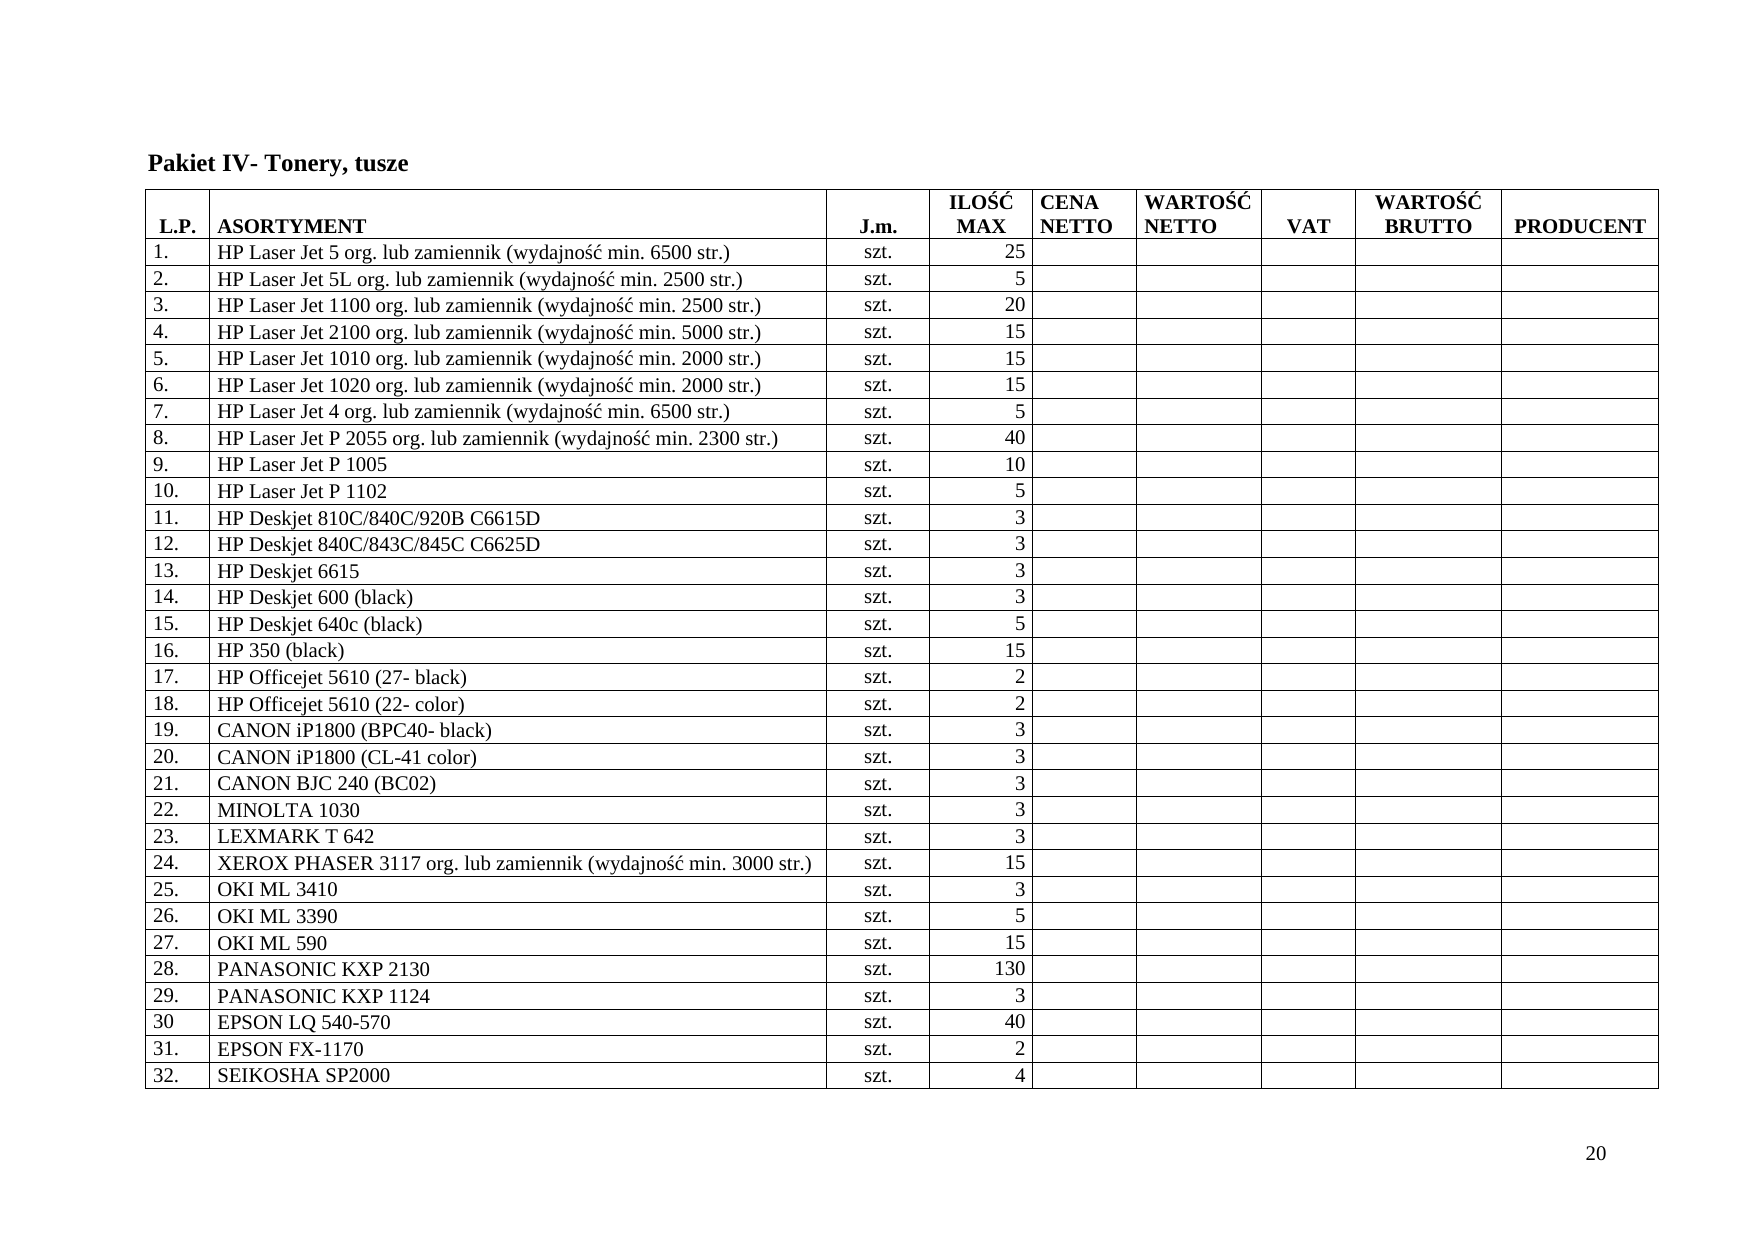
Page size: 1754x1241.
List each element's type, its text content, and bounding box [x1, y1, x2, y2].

table_cell szt. [827, 478, 929, 504]
table_cell [1137, 239, 1261, 265]
table_cell MINOLTA 1030 [210, 797, 826, 822]
table_cell [1033, 1063, 1136, 1088]
table_cell [1262, 1036, 1355, 1062]
table_cell [1262, 478, 1355, 504]
table_cell [1262, 903, 1355, 929]
table_cell 3 [930, 558, 1032, 583]
table_cell [1356, 744, 1501, 769]
table_cell [1137, 903, 1261, 929]
table_cell XEROX PHASER 3117 org. lub zamiennik (wydajność min. 3000 str.) [210, 850, 826, 876]
table_cell 15 [930, 319, 1032, 344]
table_cell HP Laser Jet 1010 org. lub zamiennik (wydajność min. 2000 str.) [210, 345, 826, 371]
table_cell [1502, 1063, 1658, 1088]
table_cell [1356, 877, 1501, 902]
table_cell szt. [827, 1036, 929, 1062]
table_cell 10. [146, 478, 209, 504]
table_cell [1502, 478, 1658, 504]
table_cell szt. [827, 664, 929, 690]
table_cell 10 [930, 452, 1032, 477]
table_cell [1502, 744, 1658, 769]
table_cell [1502, 1036, 1658, 1062]
table_header L.P. [146, 190, 209, 238]
table_cell 25. [146, 877, 209, 902]
table_cell [1502, 877, 1658, 902]
table_cell 23. [146, 824, 209, 849]
table_cell [1356, 399, 1501, 424]
table_cell [1033, 372, 1136, 397]
table_cell [1262, 585, 1355, 610]
table_cell EPSON LQ 540-570 [210, 1010, 826, 1035]
table_cell [1262, 558, 1355, 583]
table_cell 15 [930, 850, 1032, 876]
table_cell 6. [146, 372, 209, 397]
table_cell [1502, 558, 1658, 583]
table_cell szt. [827, 558, 929, 583]
table_cell [1502, 425, 1658, 451]
table_cell 15 [930, 638, 1032, 663]
table_cell szt. [827, 1063, 929, 1088]
table_cell [1356, 585, 1501, 610]
table_cell szt. [827, 372, 929, 397]
table_cell CANON iP1800 (CL-41 color) [210, 744, 826, 769]
table_cell [1033, 319, 1136, 344]
table_cell [1356, 1063, 1501, 1088]
table_cell [1033, 877, 1136, 902]
table_cell [1137, 850, 1261, 876]
table_cell [1033, 1036, 1136, 1062]
table_cell [1262, 744, 1355, 769]
table_header WARTOŚĆ NETTO [1137, 190, 1261, 238]
table_cell 2. [146, 266, 209, 291]
table_cell [1356, 824, 1501, 849]
table_cell HP Laser Jet 5 org. lub zamiennik (wydajność min. 6500 str.) [210, 239, 826, 265]
table_cell [1033, 717, 1136, 743]
table_cell HP Deskjet 640c (black) [210, 611, 826, 637]
table_cell 2 [930, 664, 1032, 690]
table_cell 28. [146, 956, 209, 982]
table_cell [1262, 956, 1355, 982]
table_cell [1356, 558, 1501, 583]
table_cell [1502, 239, 1658, 265]
table_cell [1356, 850, 1501, 876]
table_cell HP 350 (black) [210, 638, 826, 663]
table_cell [1262, 770, 1355, 796]
table_cell szt. [827, 399, 929, 424]
table_cell 8. [146, 425, 209, 451]
table_cell [1033, 691, 1136, 716]
table_cell [1502, 585, 1658, 610]
table_cell [1356, 452, 1501, 477]
table_header PRODUCENT [1502, 190, 1658, 238]
table_cell [1502, 797, 1658, 822]
table_cell 13. [146, 558, 209, 583]
table_cell 11. [146, 505, 209, 530]
table_cell HP Laser Jet 1020 org. lub zamiennik (wydajność min. 2000 str.) [210, 372, 826, 397]
table_cell [1033, 664, 1136, 690]
table_cell [1137, 717, 1261, 743]
table_cell 3 [930, 505, 1032, 530]
table_cell HP Laser Jet 5L org. lub zamiennik (wydajność min. 2500 str.) [210, 266, 826, 291]
table_cell [1262, 505, 1355, 530]
table_cell SEIKOSHA SP2000 [210, 1063, 826, 1088]
table_cell 3 [930, 983, 1032, 1008]
table_cell [1262, 983, 1355, 1008]
table_cell 3 [930, 585, 1032, 610]
table_cell szt. [827, 292, 929, 318]
table_cell 12. [146, 531, 209, 557]
table_cell [1262, 266, 1355, 291]
table_cell [1137, 930, 1261, 955]
table_cell [1502, 266, 1658, 291]
table_cell [1502, 531, 1658, 557]
table_cell [1137, 824, 1261, 849]
table_cell 5 [930, 399, 1032, 424]
table_cell [1262, 797, 1355, 822]
table_cell 26. [146, 903, 209, 929]
table_cell [1033, 452, 1136, 477]
table_cell szt. [827, 452, 929, 477]
table_cell [1356, 956, 1501, 982]
table_cell [1137, 292, 1261, 318]
table_cell 20. [146, 744, 209, 769]
table_cell 3 [930, 531, 1032, 557]
table_cell [1356, 930, 1501, 955]
table_cell [1356, 983, 1501, 1008]
table_cell szt. [827, 611, 929, 637]
table_cell [1356, 797, 1501, 822]
table_cell [1033, 399, 1136, 424]
table_cell 18. [146, 691, 209, 716]
table_cell [1137, 399, 1261, 424]
table_cell [1262, 425, 1355, 451]
table_cell [1356, 425, 1501, 451]
table_cell [1356, 505, 1501, 530]
table_cell [1502, 1010, 1658, 1035]
table_cell [1262, 372, 1355, 397]
table_header CENA NETTO [1033, 190, 1136, 238]
table_cell [1356, 638, 1501, 663]
table_cell 4 [930, 1063, 1032, 1088]
table_cell [1502, 345, 1658, 371]
table_header WARTOŚĆ BRUTTO [1356, 190, 1501, 238]
table_cell [1356, 372, 1501, 397]
table_cell [1262, 824, 1355, 849]
table_cell [1033, 505, 1136, 530]
table_cell [1356, 770, 1501, 796]
table_cell HP Deskjet 810C/840C/920B C6615D [210, 505, 826, 530]
table_cell szt. [827, 903, 929, 929]
text Pakiet IV- Tonery, tusze [148, 148, 1606, 176]
table_cell [1262, 531, 1355, 557]
table_header ASORTYMENT [210, 190, 826, 238]
table_cell 3 [930, 824, 1032, 849]
table_cell [1137, 558, 1261, 583]
table_cell HP Officejet 5610 (22- color) [210, 691, 826, 716]
table_cell [1356, 717, 1501, 743]
table_cell [1502, 850, 1658, 876]
table_cell [1033, 611, 1136, 637]
table_cell 3 [930, 744, 1032, 769]
table_cell 5. [146, 345, 209, 371]
table_cell [1137, 585, 1261, 610]
table_cell [1356, 1010, 1501, 1035]
table_cell [1262, 850, 1355, 876]
table_cell [1033, 239, 1136, 265]
table_cell OKI ML 3410 [210, 877, 826, 902]
table_cell [1262, 930, 1355, 955]
table_cell 7. [146, 399, 209, 424]
table_cell 30 [146, 1010, 209, 1035]
table_cell [1502, 638, 1658, 663]
table_cell [1502, 903, 1658, 929]
table_cell [1262, 319, 1355, 344]
table_cell szt. [827, 797, 929, 822]
table_cell szt. [827, 877, 929, 902]
table_cell szt. [827, 505, 929, 530]
table_cell [1262, 638, 1355, 663]
table_cell [1137, 372, 1261, 397]
table_cell 15 [930, 345, 1032, 371]
table_cell [1356, 478, 1501, 504]
table_cell [1356, 664, 1501, 690]
table_cell [1502, 983, 1658, 1008]
table_cell [1033, 824, 1136, 849]
table_cell [1502, 399, 1658, 424]
table_cell szt. [827, 824, 929, 849]
table_cell [1137, 425, 1261, 451]
table_cell [1262, 239, 1355, 265]
table_cell 25 [930, 239, 1032, 265]
table_cell [1137, 1063, 1261, 1088]
table_cell [1356, 292, 1501, 318]
table_cell szt. [827, 956, 929, 982]
table_cell [1502, 717, 1658, 743]
table_cell [1356, 903, 1501, 929]
table_cell [1502, 824, 1658, 849]
table_cell 4. [146, 319, 209, 344]
table_cell 15 [930, 372, 1032, 397]
table_cell 5 [930, 903, 1032, 929]
table_cell 15 [930, 930, 1032, 955]
table_cell 17. [146, 664, 209, 690]
table_cell [1137, 744, 1261, 769]
table_cell 3 [930, 797, 1032, 822]
table_cell [1356, 691, 1501, 716]
table_cell [1137, 452, 1261, 477]
table_cell [1502, 319, 1658, 344]
table_cell PANASONIC KXP 2130 [210, 956, 826, 982]
table_cell OKI ML 3390 [210, 903, 826, 929]
table_cell szt. [827, 744, 929, 769]
table_cell 3 [930, 717, 1032, 743]
table_cell [1137, 266, 1261, 291]
table_cell [1262, 399, 1355, 424]
table_cell 3 [930, 770, 1032, 796]
table_cell [1033, 558, 1136, 583]
table_cell [1502, 292, 1658, 318]
table_cell 16. [146, 638, 209, 663]
table_cell [1137, 638, 1261, 663]
table_cell szt. [827, 266, 929, 291]
table_cell 5 [930, 478, 1032, 504]
table_cell [1356, 531, 1501, 557]
table_cell [1502, 956, 1658, 982]
table_cell [1033, 425, 1136, 451]
table_cell [1137, 1010, 1261, 1035]
table_cell HP Laser Jet 4 org. lub zamiennik (wydajność min. 6500 str.) [210, 399, 826, 424]
table_cell EPSON FX-1170 [210, 1036, 826, 1062]
table_cell [1033, 266, 1136, 291]
table_cell [1033, 292, 1136, 318]
table_cell [1502, 505, 1658, 530]
table_cell szt. [827, 717, 929, 743]
table_cell [1033, 903, 1136, 929]
table_header VAT [1262, 190, 1355, 238]
table_cell HP Laser Jet P 1102 [210, 478, 826, 504]
table_cell szt. [827, 770, 929, 796]
table_cell 29. [146, 983, 209, 1008]
table_cell [1137, 345, 1261, 371]
table_cell [1356, 611, 1501, 637]
table_cell [1502, 691, 1658, 716]
table_cell [1502, 611, 1658, 637]
table_cell [1137, 611, 1261, 637]
table_cell OKI ML 590 [210, 930, 826, 955]
table_cell [1033, 930, 1136, 955]
table_cell 3 [930, 877, 1032, 902]
table_cell [1137, 531, 1261, 557]
table_cell HP Laser Jet P 2055 org. lub zamiennik (wydajność min. 2300 str.) [210, 425, 826, 451]
table_cell [1356, 239, 1501, 265]
table_cell 40 [930, 425, 1032, 451]
table_cell 5 [930, 611, 1032, 637]
table_cell [1137, 956, 1261, 982]
table_cell szt. [827, 531, 929, 557]
table_cell [1033, 345, 1136, 371]
table_cell [1262, 1010, 1355, 1035]
table_cell [1137, 478, 1261, 504]
table_cell [1033, 638, 1136, 663]
table_cell 21. [146, 770, 209, 796]
table_cell szt. [827, 345, 929, 371]
table_cell 15. [146, 611, 209, 637]
table_cell 1. [146, 239, 209, 265]
table_cell [1262, 345, 1355, 371]
table_cell [1033, 478, 1136, 504]
table_cell szt. [827, 850, 929, 876]
table_cell [1137, 691, 1261, 716]
table_cell 2 [930, 1036, 1032, 1062]
table_header J.m. [827, 190, 929, 238]
table_cell 9. [146, 452, 209, 477]
table_cell [1033, 983, 1136, 1008]
table_cell szt. [827, 691, 929, 716]
table_cell [1033, 850, 1136, 876]
table_cell [1137, 505, 1261, 530]
table_cell szt. [827, 930, 929, 955]
table_cell [1137, 770, 1261, 796]
table_cell szt. [827, 585, 929, 610]
table_cell 3. [146, 292, 209, 318]
table_cell 24. [146, 850, 209, 876]
table_cell LEXMARK T 642 [210, 824, 826, 849]
table_cell [1502, 930, 1658, 955]
table_cell [1262, 452, 1355, 477]
table_cell 27. [146, 930, 209, 955]
table_cell [1033, 585, 1136, 610]
table_cell [1033, 770, 1136, 796]
table_cell 2 [930, 691, 1032, 716]
table_cell HP Laser Jet P 1005 [210, 452, 826, 477]
table_cell [1262, 292, 1355, 318]
table_cell [1262, 611, 1355, 637]
table_cell [1137, 1036, 1261, 1062]
table_cell [1502, 372, 1658, 397]
table_cell szt. [827, 239, 929, 265]
table_cell [1137, 877, 1261, 902]
table_cell HP Laser Jet 2100 org. lub zamiennik (wydajność min. 5000 str.) [210, 319, 826, 344]
table_cell [1262, 691, 1355, 716]
table_cell HP Deskjet 840C/843C/845C C6625D [210, 531, 826, 557]
table_cell [1502, 452, 1658, 477]
table_cell [1137, 983, 1261, 1008]
table_cell HP Deskjet 600 (black) [210, 585, 826, 610]
table_cell 130 [930, 956, 1032, 982]
table_cell [1033, 797, 1136, 822]
table_cell 22. [146, 797, 209, 822]
table_cell szt. [827, 638, 929, 663]
table_cell [1502, 770, 1658, 796]
table_header ILOŚĆ MAX [930, 190, 1032, 238]
table_cell 31. [146, 1036, 209, 1062]
table_cell [1262, 1063, 1355, 1088]
table_cell [1033, 1010, 1136, 1035]
table_cell 40 [930, 1010, 1032, 1035]
table_cell PANASONIC KXP 1124 [210, 983, 826, 1008]
table_cell [1356, 345, 1501, 371]
table_cell szt. [827, 1010, 929, 1035]
table_cell 20 [930, 292, 1032, 318]
table_cell [1033, 744, 1136, 769]
table_cell [1502, 664, 1658, 690]
table_cell [1262, 877, 1355, 902]
table_cell [1033, 531, 1136, 557]
table_cell HP Officejet 5610 (27- black) [210, 664, 826, 690]
table_cell [1137, 319, 1261, 344]
table_cell HP Laser Jet 1100 org. lub zamiennik (wydajność min. 2500 str.) [210, 292, 826, 318]
table_cell szt. [827, 425, 929, 451]
table_cell [1356, 1036, 1501, 1062]
table_cell 5 [930, 266, 1032, 291]
table_cell 32. [146, 1063, 209, 1088]
table_cell [1033, 956, 1136, 982]
table_cell [1262, 717, 1355, 743]
table_cell [1262, 664, 1355, 690]
table_cell [1356, 266, 1501, 291]
table_cell HP Deskjet 6615 [210, 558, 826, 583]
table_cell 14. [146, 585, 209, 610]
table_cell [1137, 664, 1261, 690]
table_cell [1356, 319, 1501, 344]
table_cell 19. [146, 717, 209, 743]
table_cell szt. [827, 319, 929, 344]
table_cell [1137, 797, 1261, 822]
table_cell CANON BJC 240 (BC02) [210, 770, 826, 796]
table_cell szt. [827, 983, 929, 1008]
table_cell CANON iP1800 (BPC40- black) [210, 717, 826, 743]
